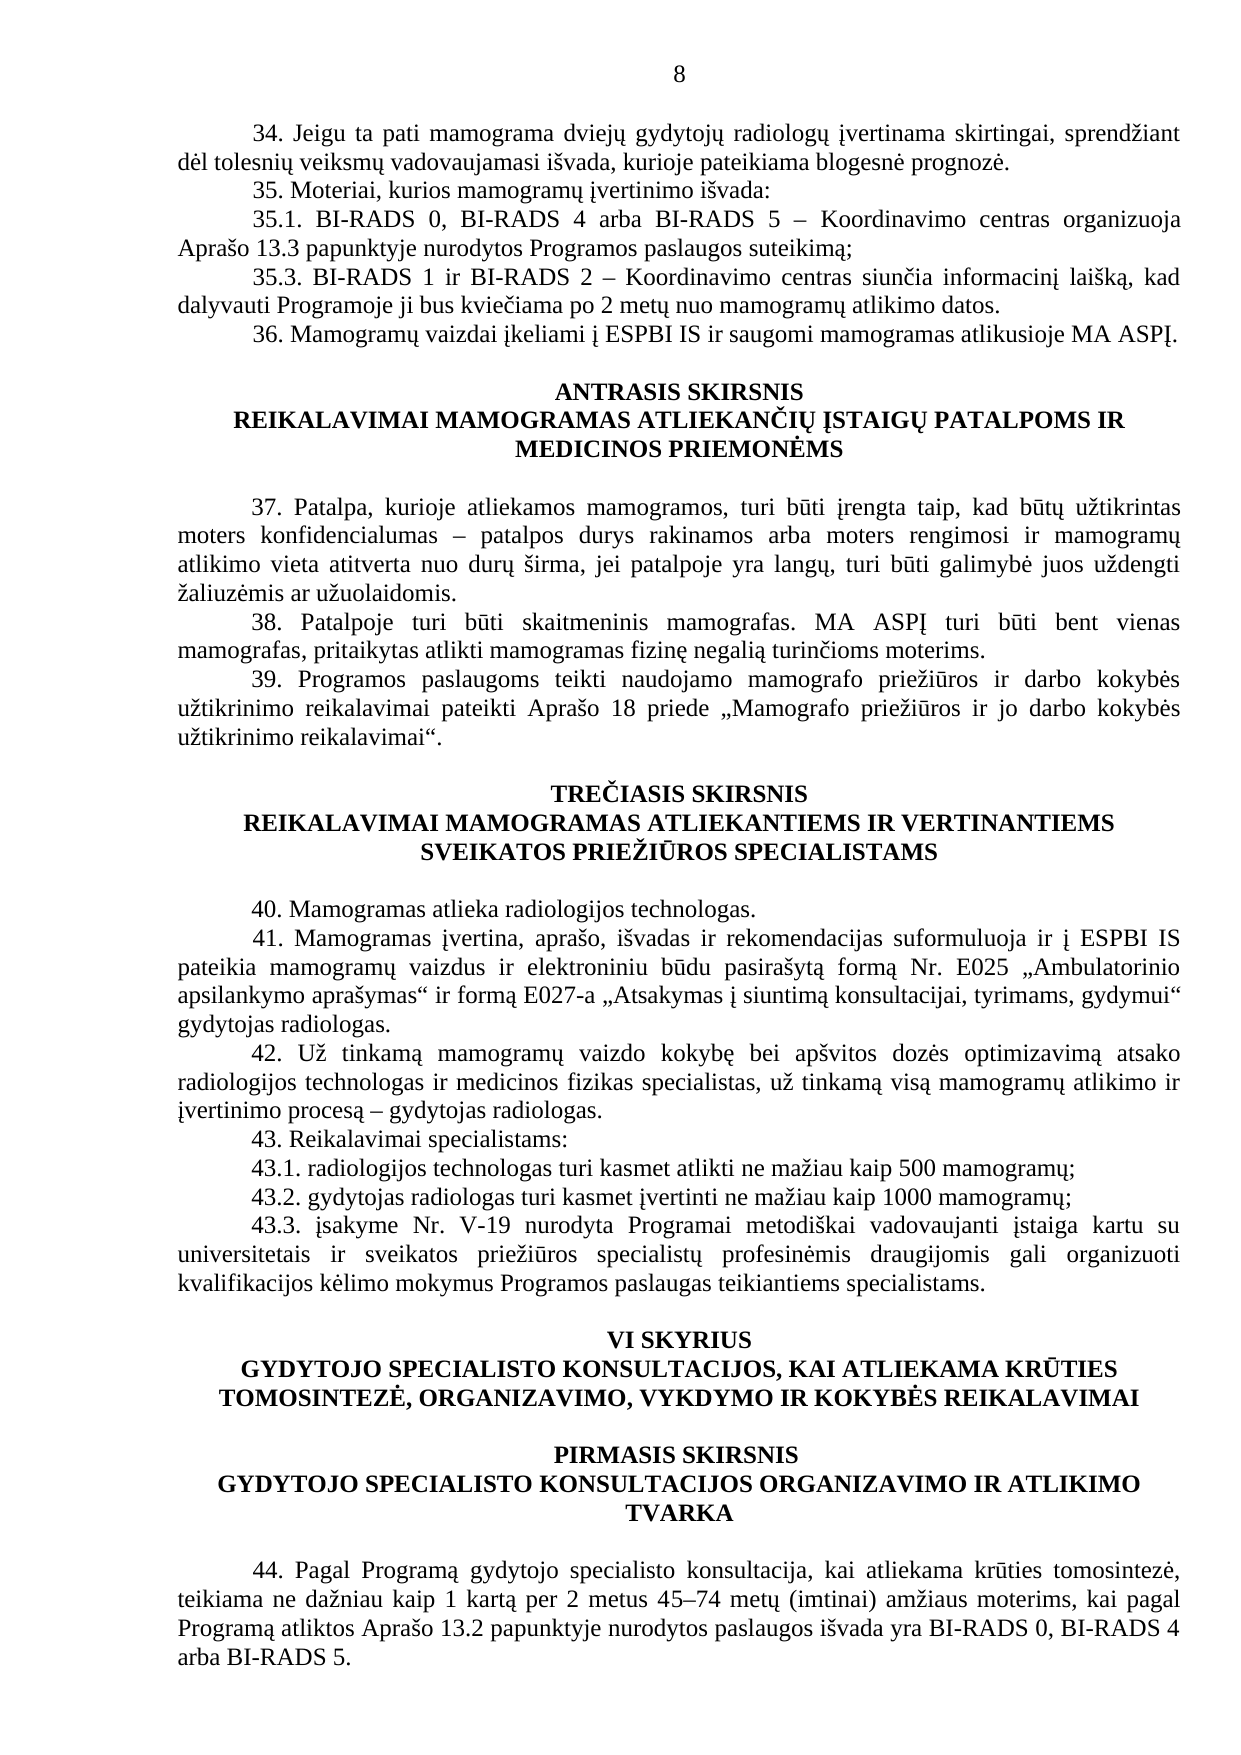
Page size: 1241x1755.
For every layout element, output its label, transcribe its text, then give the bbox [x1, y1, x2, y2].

text 35.3. BI-RADS 1 ir BI-RADS 2 – Koordinavimo centras siunčia informacinį laišką, kad dalyvauti Programoje ji bus kviečiama po 2 metų nuo mamogramų atlikimo datos. [177, 262, 1181, 319]
text 43.2. gydytojas radiologas turi kasmet įvertinti ne mažiau kaip 1000 mamogramų; [177, 1182, 1181, 1211]
text REIKALAVIMAI MAMOGRAMAS ATLIEKANTIEMS IR VERTINANTIEMS SVEIKATOS PRIEŽIŪROS SPECIALISTAMS [177, 808, 1181, 866]
text ANTRASIS SKIRSNIS [177, 377, 1181, 406]
text 42. Už tinkamą mamogramų vaizdo kokybę bei apšvitos dozės optimizavimą atsako radiologijos technologas ir medicinos fizikas specialistas, už tinkamą visą mamogramų atlikimo ir įvertinimo procesą – gydytojas radiologas. [177, 1038, 1181, 1124]
text 36. Mamogramų vaizdai įkeliami į ESPBI IS ir saugomi mamogramas atlikusioje MA ASPĮ. [177, 319, 1181, 348]
text 39. Programos paslaugoms teikti naudojamo mamografo priežiūros ir darbo kokybės užtikrinimo reikalavimai pateikti Aprašo 18 priede „Mamografo priežiūros ir jo darbo kokybės užtikrinimo reikalavimai“. [177, 664, 1181, 751]
text 44. Pagal Programą gydytojo specialisto konsultacija, kai atliekama krūties tomosintezė, teikiama ne dažniau kaip 1 kartą per 2 metus 45–74 metų (imtinai) amžiaus moterims, kai pagal Programą atliktos Aprašo 13.2 papunktyje nurodytos paslaugos išvada yra BI-RADS 0, BI-RADS 4 arba BI-RADS 5. [177, 1556, 1181, 1671]
text REIKALAVIMAI MAMOGRAMAS ATLIEKANČIŲ ĮSTAIGŲ PATALPOMS IR MEDICINOS PRIEMONĖMS [177, 406, 1181, 463]
text VI SKYRIUS [177, 1326, 1181, 1354]
text 35.1. BI-RADS 0, BI-RADS 4 arba BI-RADS 5 – Koordinavimo centras organizuoja Aprašo 13.3 papunktyje nurodytos Programos paslaugos suteikimą; [177, 204, 1181, 262]
text 41. Mamogramas įvertina, aprašo, išvadas ir rekomendacijas suformuluoja ir į ESPBI IS pateikia mamogramų vaizdus ir elektroniniu būdu pasirašytą formą Nr. E025 „Ambulatorinio apsilankymo aprašymas“ ir formą E027-a „Atsakymas į siuntimą konsultacijai, tyrimams, gydymui“ gydytojas radiologas. [177, 923, 1181, 1038]
text PIRMASIS SKIRSNIS [177, 1441, 1181, 1469]
text 43.1. radiologijos technologas turi kasmet atlikti ne mažiau kaip 500 mamogramų; [177, 1153, 1181, 1182]
text TREČIASIS SKIRSNIS [177, 779, 1181, 808]
text 43.3. įsakyme Nr. V-19 nurodyta Programai metodiškai vadovaujanti įstaiga kartu su universitetais ir sveikatos priežiūros specialistų profesinėmis draugijomis gali organizuoti kvalifikacijos kėlimo mokymus Programos paslaugas teikiantiems specialistams. [177, 1211, 1181, 1297]
text 38. Patalpoje turi būti skaitmeninis mamografas. MA ASPĮ turi būti bent vienas mamografas, pritaikytas atlikti mamogramas fizinę negalią turinčioms moterims. [177, 607, 1181, 664]
text 43. Reikalavimai specialistams: [177, 1124, 1181, 1153]
text 40. Mamogramas atlieka radiologijos technologas. [177, 894, 1181, 923]
text GYDYTOJO SPECIALISTO KONSULTACIJOS, KAI ATLIEKAMA KRŪTIES TOMOSINTEZĖ, ORGANIZAVIMO, VYKDYMO IR KOKYBĖS REIKALAVIMAI [177, 1354, 1181, 1412]
text GYDYTOJO SPECIALISTO KONSULTACIJOS ORGANIZAVIMO IR ATLIKIMO TVARKA [177, 1469, 1181, 1527]
text 34. Jeigu ta pati mamograma dviejų gydytojų radiologų įvertinama skirtingai, sprendžiant dėl tolesnių veiksmų vadovaujamasi išvada, kurioje pateikiama blogesnė prognozė. [177, 118, 1181, 176]
text 37. Patalpa, kurioje atliekamos mamogramos, turi būti įrengta taip, kad būtų užtikrintas moters konfidencialumas – patalpos durys rakinamos arba moters rengimosi ir mamogramų atlikimo vieta atitverta nuo durų širma, jei patalpoje yra langų, turi būti galimybė juos uždengti žaliuzėmis ar užuolaidomis. [177, 492, 1181, 607]
text 35. Moteriai, kurios mamogramų įvertinimo išvada: [177, 176, 1181, 204]
